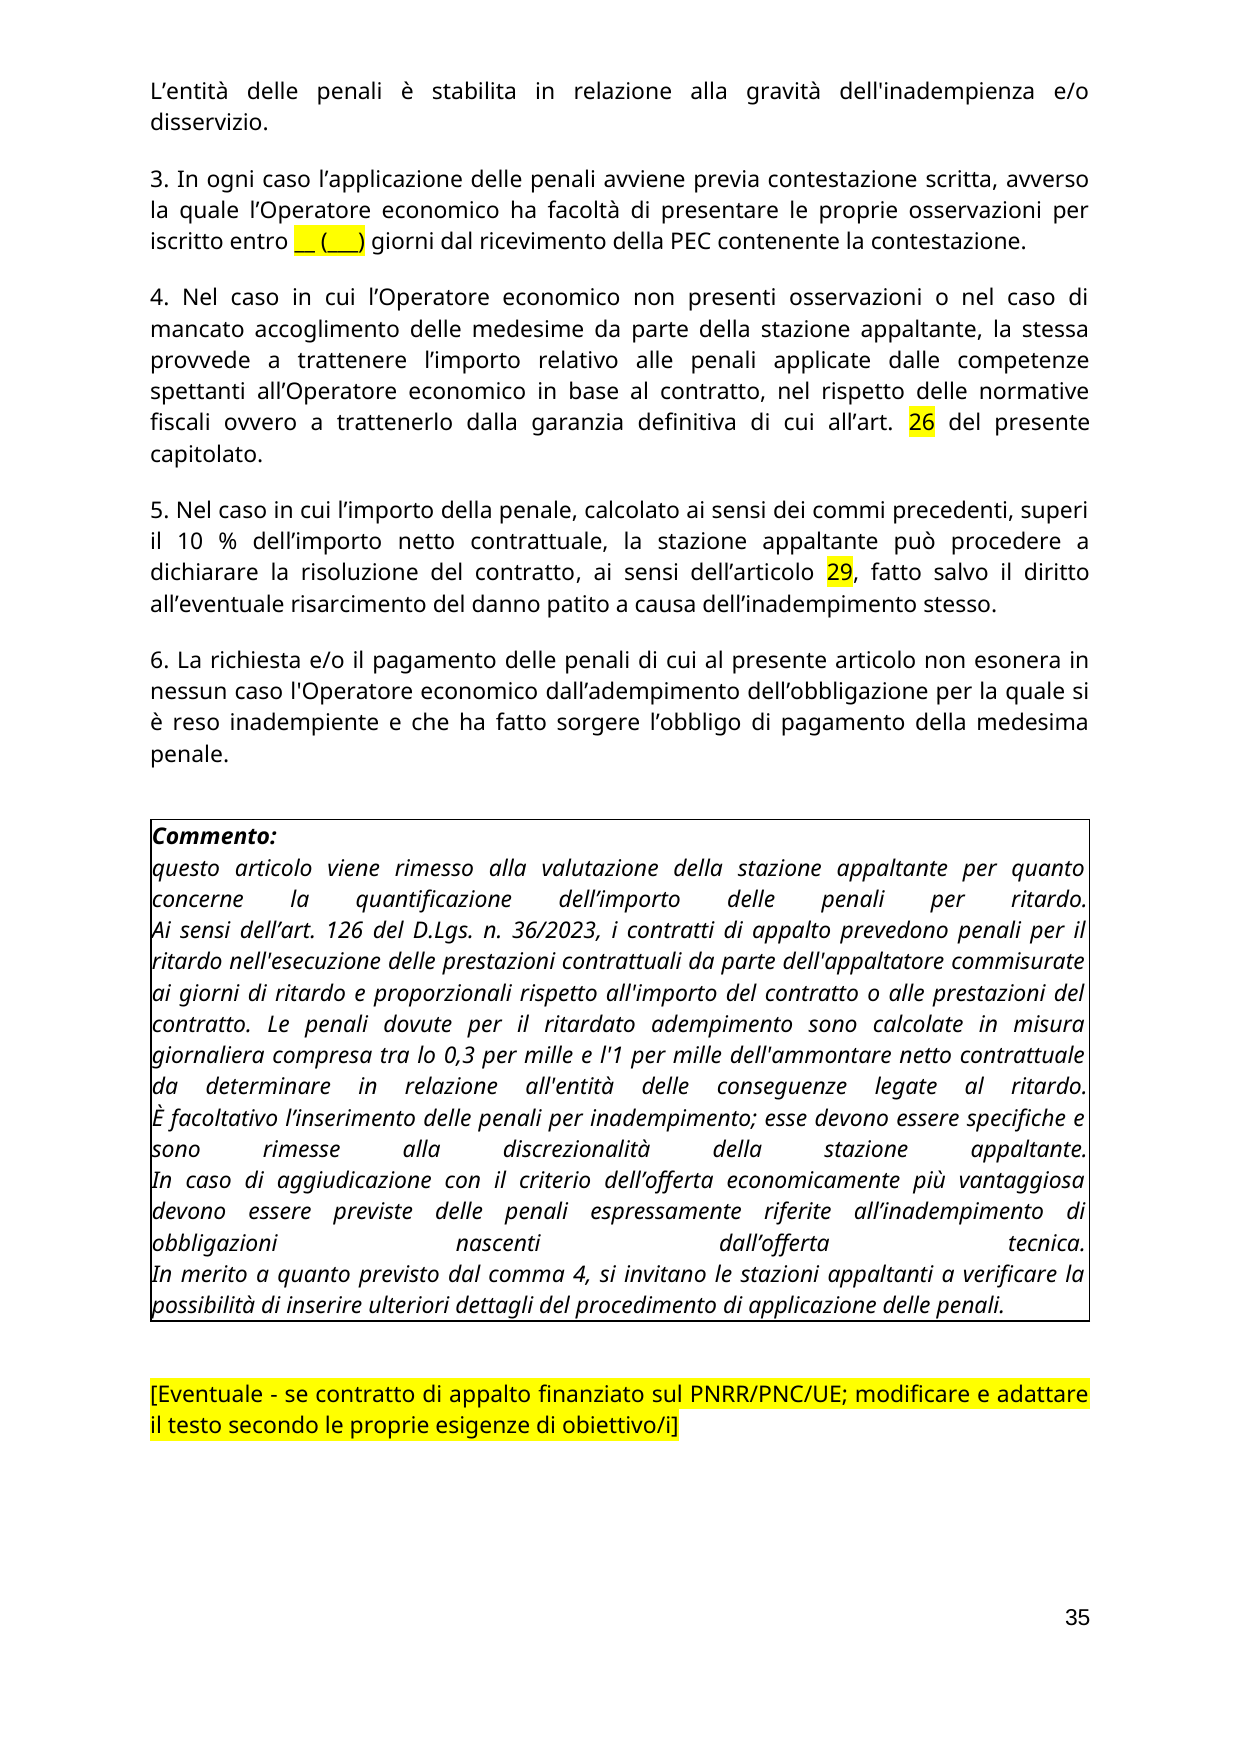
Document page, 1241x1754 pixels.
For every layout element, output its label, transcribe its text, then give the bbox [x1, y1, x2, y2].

text [Eventuale - se contratto di appalto finanziato sul PNRR/PNC/UE; modificare e adattare il testo secondo le proprie esigenze di obiettivo/i] [150, 1347, 1090, 1441]
text Commento: questo articolo viene rimesso alla valutazione della stazione appaltante per quanto concerne la quantificazione dell’importo delle penali per ritardo. Ai sensi dell’art. 126 del D.Lgs. n. 36/2023, i contratti di appalto prevedono penali per il ritardo nell'esecuzione delle prestazioni contrattuali da parte dell'appaltatore commisurate ai giorni di ritardo e proporzionali rispetto all'importo del contratto o alle prestazioni del contratto. Le penali dovute per il ritardato adempimento sono calcolate in misura giornaliera compresa tra lo 0,3 per mille e l'1 per mille dell'ammontare netto contrattuale da determinare in relazione all'entità delle conseguenze legate al ritardo. È facoltativo l’inserimento delle penali per inadempimento; esse devono essere specifiche e sono rimesse alla discrezionalità della stazione appaltante. In caso di aggiudicazione con il criterio dell’offerta economicamente più vantaggiosa devono essere previste delle penali espressamente riferite all’inadempimento di obbligazioni nascenti dall’offerta tecnica. In merito a quanto previsto dal comma 4, si invitano le stazioni appaltanti a verificare la possibilità di inserire ulteriori dettagli del procedimento di applicazione delle penali. [152, 820, 1089, 1320]
text 3. In ogni caso l’applicazione delle penali avviene previa contestazione scritta, avverso la quale l’Operatore economico ha facoltà di presentare le proprie osservazioni per iscritto entro __ (___) giorni dal ricevimento della PEC contenente la contestazione. [150, 162, 1090, 256]
text 6. La richiesta e/o il pagamento delle penali di cui al presente articolo non esonera in nessun caso l'Operatore economico dall’adempimento dell’obbligazione per la quale si è reso inadempiente e che ha fatto sorgere l’obbligo di pagamento della medesima penale. [150, 644, 1090, 769]
text 4. Nel caso in cui l’Operatore economico non presenti osservazioni o nel caso di mancato accoglimento delle medesime da parte della stazione appaltante, la stessa provvede a trattenere l’importo relativo alle penali applicate dalle competenze spettanti all’Operatore economico in base al contratto, nel rispetto delle normative fiscali ovvero a trattenerlo dalla garanzia definitiva di cui all’art. 26 del presente capitolato. [150, 281, 1090, 469]
text L’entità delle penali è stabilita in relazione alla gravità dell'inadempienza e/o disservizio. [150, 75, 1090, 137]
text 5. Nel caso in cui l’importo della penale, calcolato ai sensi dei commi precedenti, superi il 10 % dell’importo netto contrattuale, la stazione appaltante può procedere a dichiarare la risoluzione del contratto, ai sensi dell’articolo 29, fatto salvo il diritto all’eventuale risarcimento del danno patito a causa dell’inadempimento stesso. [150, 494, 1090, 619]
